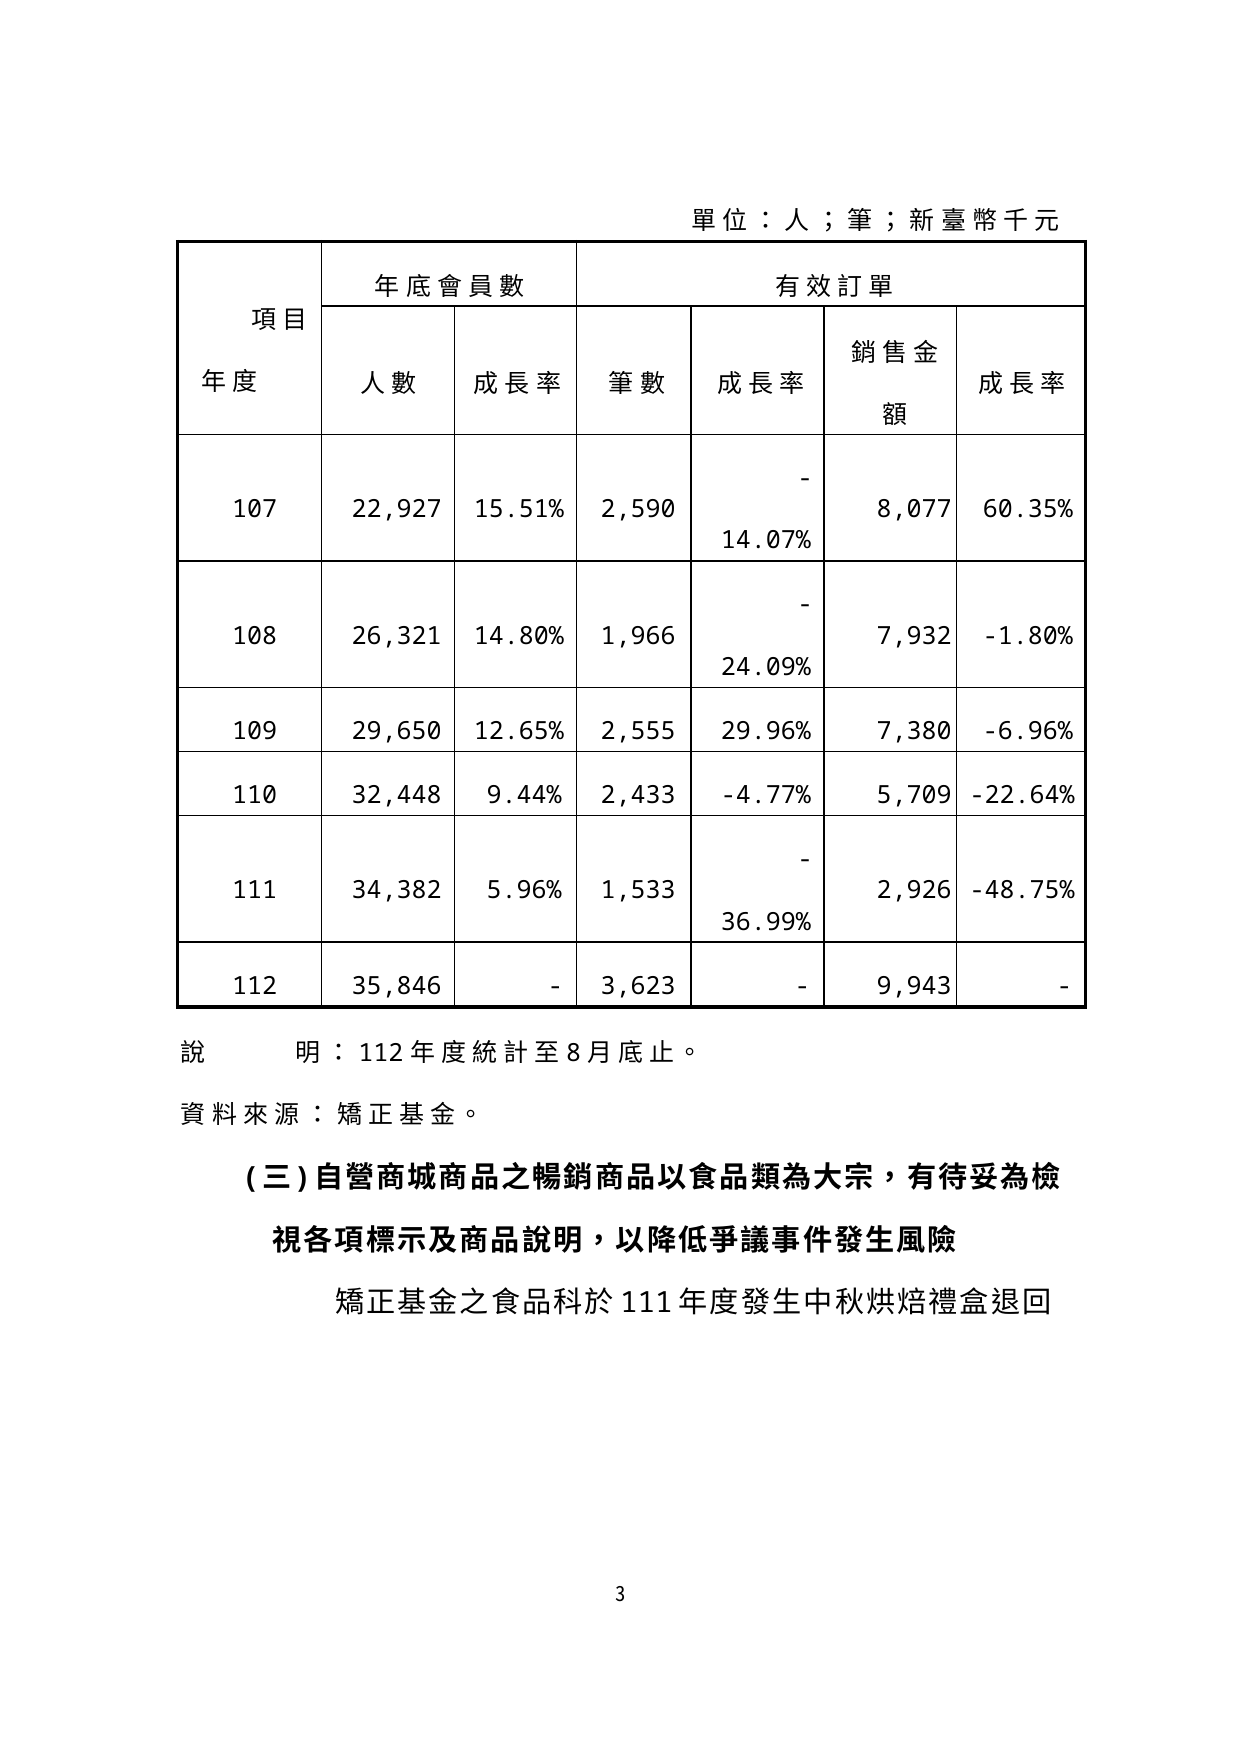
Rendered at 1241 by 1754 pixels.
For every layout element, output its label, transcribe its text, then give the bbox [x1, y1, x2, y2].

table_cell - [455, 943, 576, 1005]
table_cell 9,943 [825, 943, 956, 1005]
table_header 項目 年度 [179, 243, 321, 433]
table_cell - [692, 943, 823, 1005]
text (三)自營商城商品之暢銷商品以食品類為大宗，有待妥為檢視各項標示及商品說明，以降低爭議事件發生風險 [236, 1133, 1063, 1258]
table_cell 成長率 [455, 307, 576, 433]
table_cell 112 [179, 943, 321, 1005]
table_cell 29,650 [322, 688, 454, 751]
table_cell 26,321 [322, 562, 454, 687]
table_cell -6.96% [957, 688, 1084, 751]
table_cell 2,590 [577, 435, 690, 560]
table_cell -4.77% [692, 752, 823, 815]
table_cell 1,533 [577, 816, 690, 941]
text 矯正基金之食品科於111年度發生中秋烘焙禮盒退回事件，經瞭解可能係顧客未將產品適當保存導致，作業機關已於接獲聯繫時即進行相關處置，後續並修正產品之標示內容，俾使消費者清楚瞭解產品保存期限及方式。復參據新版自營商營網站首頁所示，前十大暢銷商品包含明德滴雞精、鼎新甘醇醬油等，其中9項均為食品，食品類商品雖多已投保產品責任險，惟為降低消費爭議事件之發生機率，仍宜於網站各商品頁面妥為標示保存方式等相關注意事項，俾利消費者於選購商品前可獲知完整訊息。 [266, 1258, 1063, 1321]
table_cell 3,623 [577, 943, 690, 1005]
table_cell 35,846 [322, 943, 454, 1005]
table_header 年底會員數 [322, 243, 576, 305]
text 說 明：112年度統計至8月底止。 [177, 1009, 1063, 1071]
table_cell 22,927 [322, 435, 454, 560]
table_cell 2,433 [577, 752, 690, 815]
table_cell 107 [179, 435, 321, 560]
table_cell 成長率 [692, 307, 823, 433]
table_cell 60.35% [957, 435, 1084, 560]
table_cell 34,382 [322, 816, 454, 941]
text 資料來源：矯正基金。 [177, 1071, 1063, 1133]
table_cell 銷售金額 [825, 307, 956, 433]
table_cell 29.96% [692, 688, 823, 751]
table_header 有效訂單 [577, 243, 1084, 305]
table_cell 32,448 [322, 752, 454, 815]
table_cell 111 [179, 816, 321, 941]
table_cell -24.09% [692, 562, 823, 687]
table_cell 9.44% [455, 752, 576, 815]
table_cell 15.51% [455, 435, 576, 560]
table_cell 人數 [322, 307, 454, 433]
table_cell 8,077 [825, 435, 956, 560]
table_cell 108 [179, 562, 321, 687]
table_cell 1,966 [577, 562, 690, 687]
table_cell 7,932 [825, 562, 956, 687]
table_cell -36.99% [692, 816, 823, 941]
table_cell 筆數 [577, 307, 690, 433]
table_cell 7,380 [825, 688, 956, 751]
table_cell 109 [179, 688, 321, 751]
table_cell -14.07% [692, 435, 823, 560]
table_cell 12.65% [455, 688, 576, 751]
table_cell -48.75% [957, 816, 1084, 941]
table_cell 成長率 [957, 307, 1084, 433]
table_cell 2,555 [577, 688, 690, 751]
table_cell 110 [179, 752, 321, 815]
table_cell 5,709 [825, 752, 956, 815]
table_cell 14.80% [455, 562, 576, 687]
table_cell -22.64% [957, 752, 1084, 815]
table_cell 5.96% [455, 816, 576, 941]
text 單位：人；筆；新臺幣千元 [236, 177, 1063, 240]
table_cell -1.80% [957, 562, 1084, 687]
table_cell - [957, 943, 1084, 1005]
table_cell 2,926 [825, 816, 956, 941]
